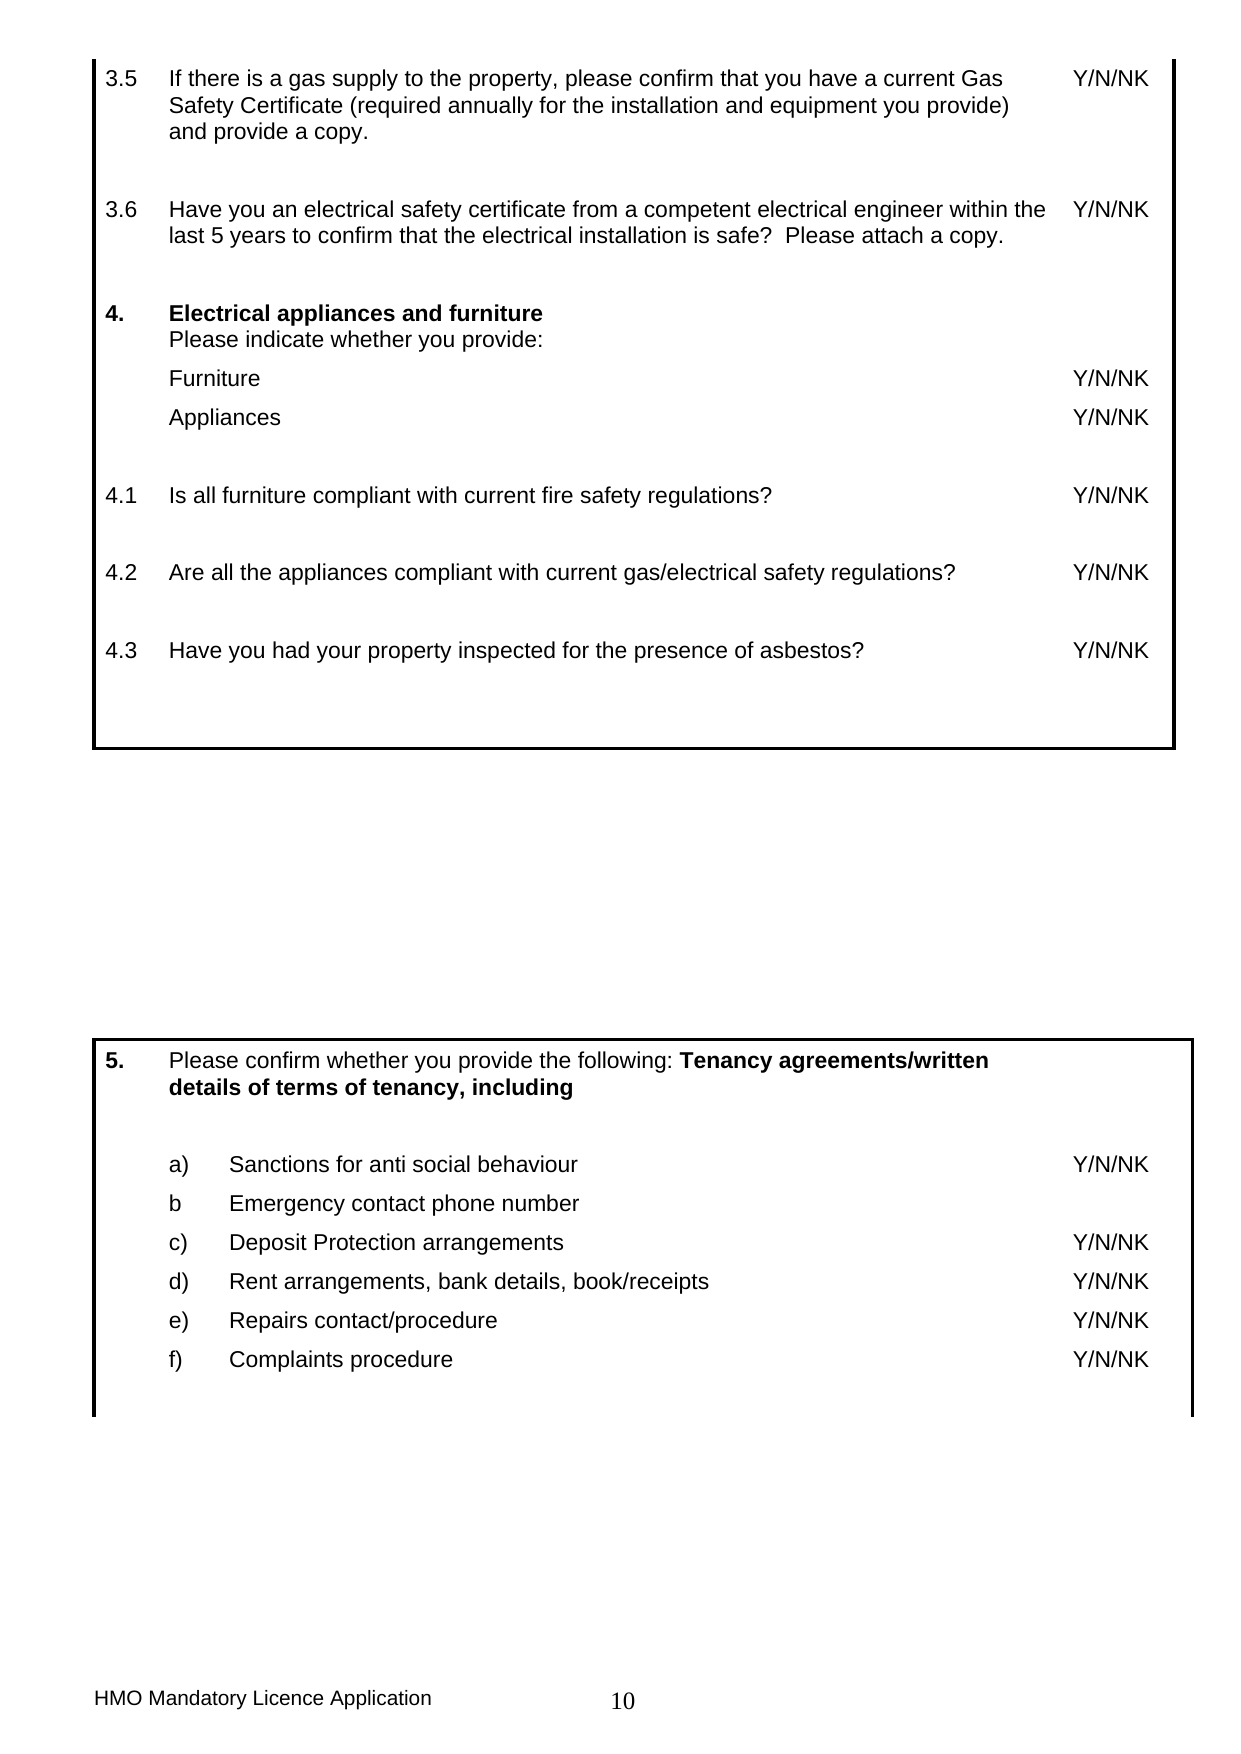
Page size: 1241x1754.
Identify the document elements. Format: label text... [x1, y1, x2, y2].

table_cell Appliances [158, 398, 1061, 436]
table_cell [96, 1184, 157, 1223]
table_cell f) [158, 1339, 218, 1378]
table_cell Furniture [158, 359, 1061, 398]
table_cell Y/N/NK [1061, 59, 1172, 151]
table_cell [96, 1262, 157, 1301]
table_cell Have you had your property inspected for the presence of asbestos? [158, 631, 1061, 708]
table_cell Y/N/NK [1061, 1301, 1191, 1339]
table_cell Complaints procedure [218, 1339, 1061, 1378]
table_cell Repairs contact/procedure [218, 1301, 1061, 1339]
table_cell [158, 151, 1061, 189]
table_cell [96, 1223, 157, 1262]
table_cell [1061, 709, 1172, 747]
table_cell Y/N/NK [1061, 1339, 1191, 1378]
table_cell [96, 514, 157, 553]
table_cell [96, 255, 157, 293]
table_cell [1061, 294, 1172, 359]
table_cell If there is a gas supply to the property, please confirm that you have a current Gas Safety Certificate (required annually for the installation and equipment you provide) and provide a copy. [158, 59, 1061, 151]
table_cell 4.3 [96, 631, 157, 708]
table_cell [158, 514, 1061, 553]
table_cell [1061, 1106, 1191, 1145]
table_cell Y/N/NK [1061, 631, 1172, 708]
table_cell Y/N/NK [1061, 359, 1172, 398]
table_header [1061, 1041, 1191, 1106]
table_cell [96, 709, 157, 747]
table_cell [96, 436, 157, 475]
table_cell Y/N/NK [1061, 475, 1172, 514]
table_cell b [158, 1184, 218, 1223]
table_cell 3.5 [96, 59, 157, 151]
table_cell [96, 1301, 157, 1339]
table_cell [1061, 1184, 1191, 1223]
table_cell Y/N/NK [1061, 1145, 1191, 1184]
table_cell Y/N/NK [1061, 398, 1172, 436]
table_cell [96, 1378, 157, 1417]
table_cell Are all the appliances compliant with current gas/electrical safety regulations? [158, 553, 1061, 592]
table_cell [158, 1378, 218, 1417]
table_cell c) [158, 1223, 218, 1262]
table_cell 4. [96, 294, 157, 359]
table_cell [96, 592, 157, 631]
table_cell 4.1 [96, 475, 157, 514]
table_cell a) [158, 1145, 218, 1184]
table_cell Is all furniture compliant with current fire safety regulations? [158, 475, 1061, 514]
table_cell Electrical appliances and furniture Please indicate whether you provide: [158, 294, 1061, 359]
table_cell [96, 398, 157, 436]
table_cell [158, 592, 1061, 631]
table_cell [158, 255, 1061, 293]
table_cell [158, 436, 1061, 475]
table_cell e) [158, 1301, 218, 1339]
table_cell [96, 359, 157, 398]
table_cell [1061, 151, 1172, 189]
table_cell Y/N/NK [1061, 190, 1172, 255]
table_cell Deposit Protection arrangements [218, 1223, 1061, 1262]
table_cell [158, 1106, 1061, 1145]
table_cell Sanctions for anti social behaviour [218, 1145, 1061, 1184]
table_cell [1061, 436, 1172, 475]
table_cell [96, 1145, 157, 1184]
table_cell [96, 151, 157, 189]
table_cell Rent arrangements, bank details, book/receipts [218, 1262, 1061, 1301]
table_cell [1061, 1378, 1191, 1417]
table_cell [96, 1339, 157, 1378]
table_cell 4.2 [96, 553, 157, 592]
table_cell Emergency contact phone number [218, 1184, 1061, 1223]
table_cell Y/N/NK [1061, 1223, 1191, 1262]
table_header 5. [96, 1041, 157, 1106]
table_cell [1061, 592, 1172, 631]
table_cell [218, 1378, 1061, 1417]
table_cell Y/N/NK [1061, 553, 1172, 592]
table_header Please confirm whether you provide the following: Tenancy agreements/written details of terms of tenancy, including [158, 1041, 1061, 1106]
table_cell Have you an electrical safety certificate from a competent electrical engineer within the last 5 years to confirm that the electrical installation is safe? Please attach a copy. [158, 190, 1061, 255]
table_cell [1061, 514, 1172, 553]
table_cell [96, 1106, 157, 1145]
table_cell [1061, 255, 1172, 293]
table_cell 3.6 [96, 190, 157, 255]
table_cell d) [158, 1262, 218, 1301]
table_cell [158, 709, 1061, 747]
table_cell Y/N/NK [1061, 1262, 1191, 1301]
